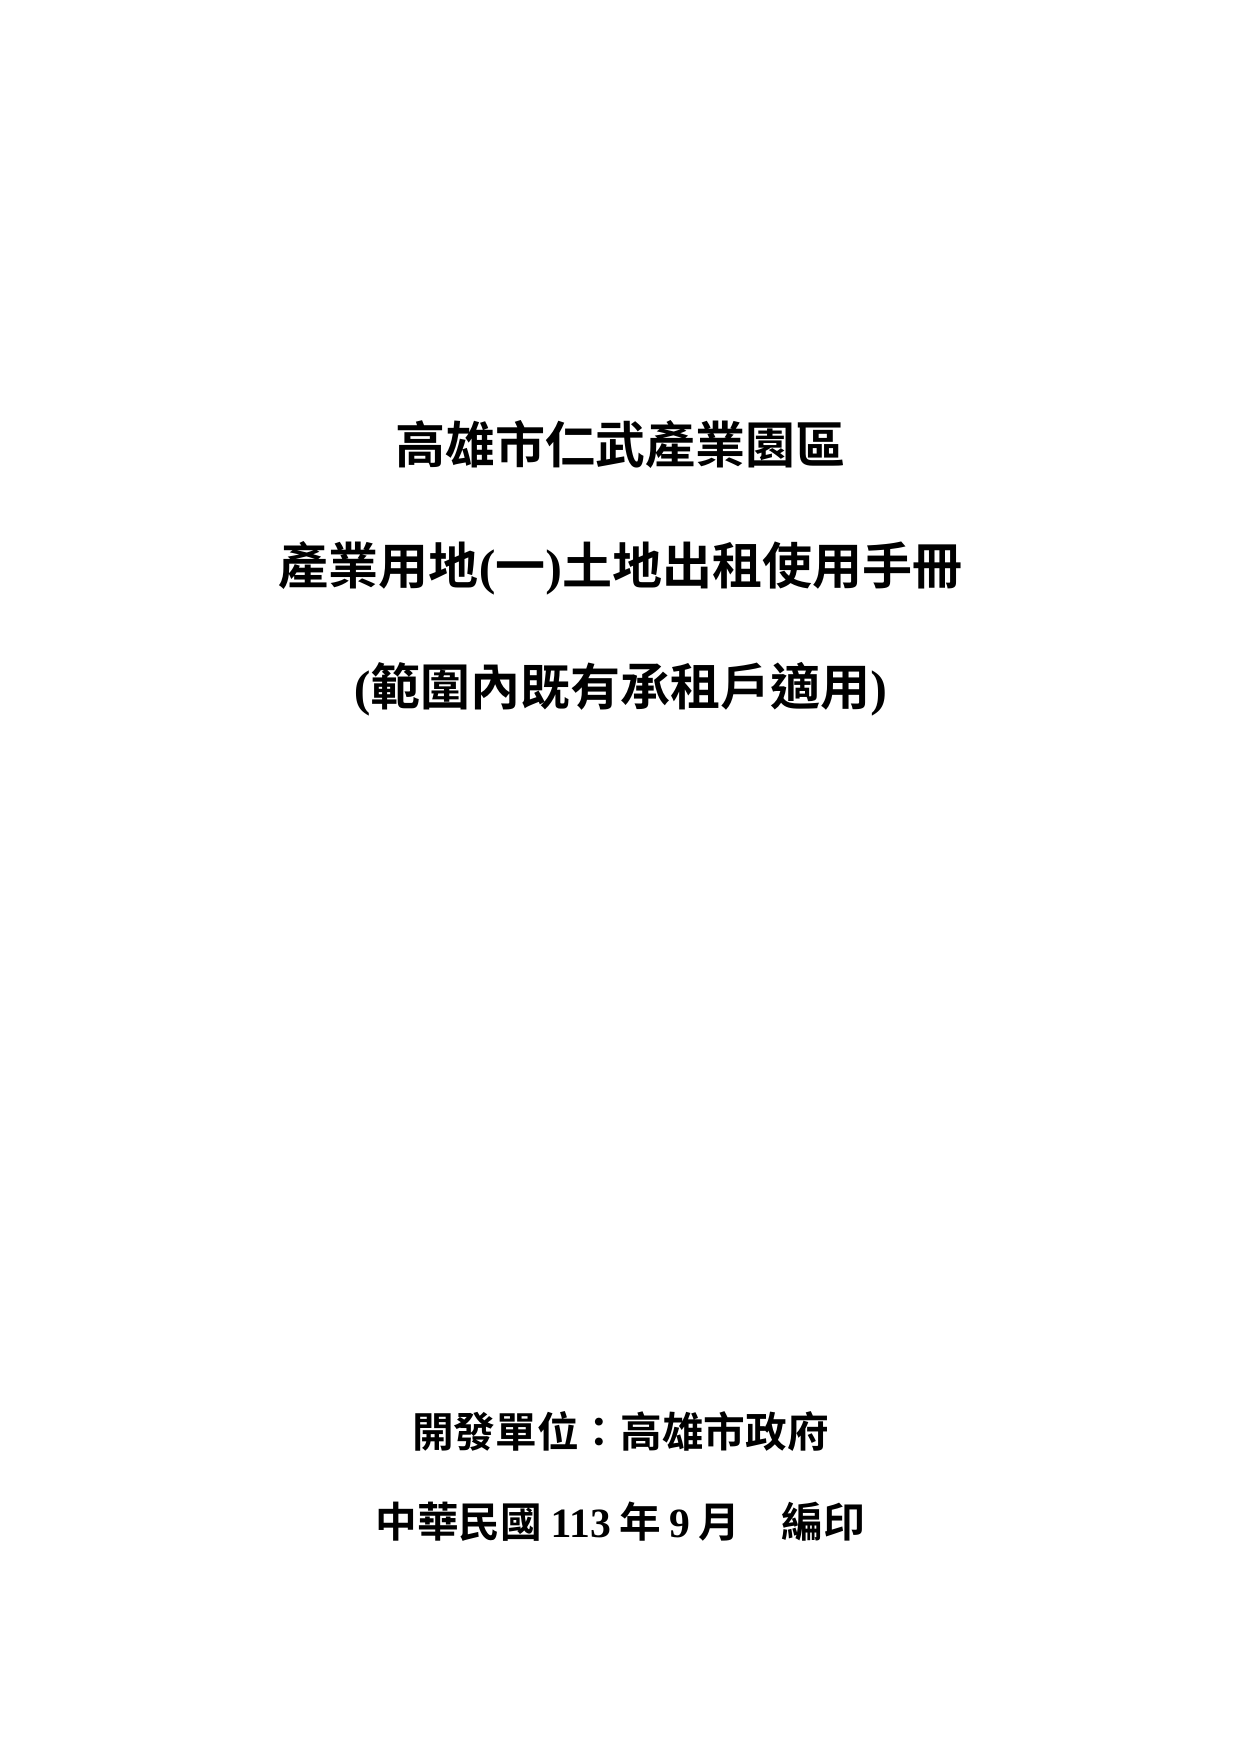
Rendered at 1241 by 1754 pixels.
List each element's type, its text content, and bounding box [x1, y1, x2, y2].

text 中華民國113年9月 編印 [118, 1489, 1122, 1549]
text 開發單位：高雄市政府 [118, 1399, 1122, 1459]
text 高雄市仁武產業園區 [118, 405, 1122, 478]
text 產業用地(一)土地出租使用手冊 [118, 526, 1122, 599]
text (範圍內既有承租戶適用) [118, 647, 1122, 720]
